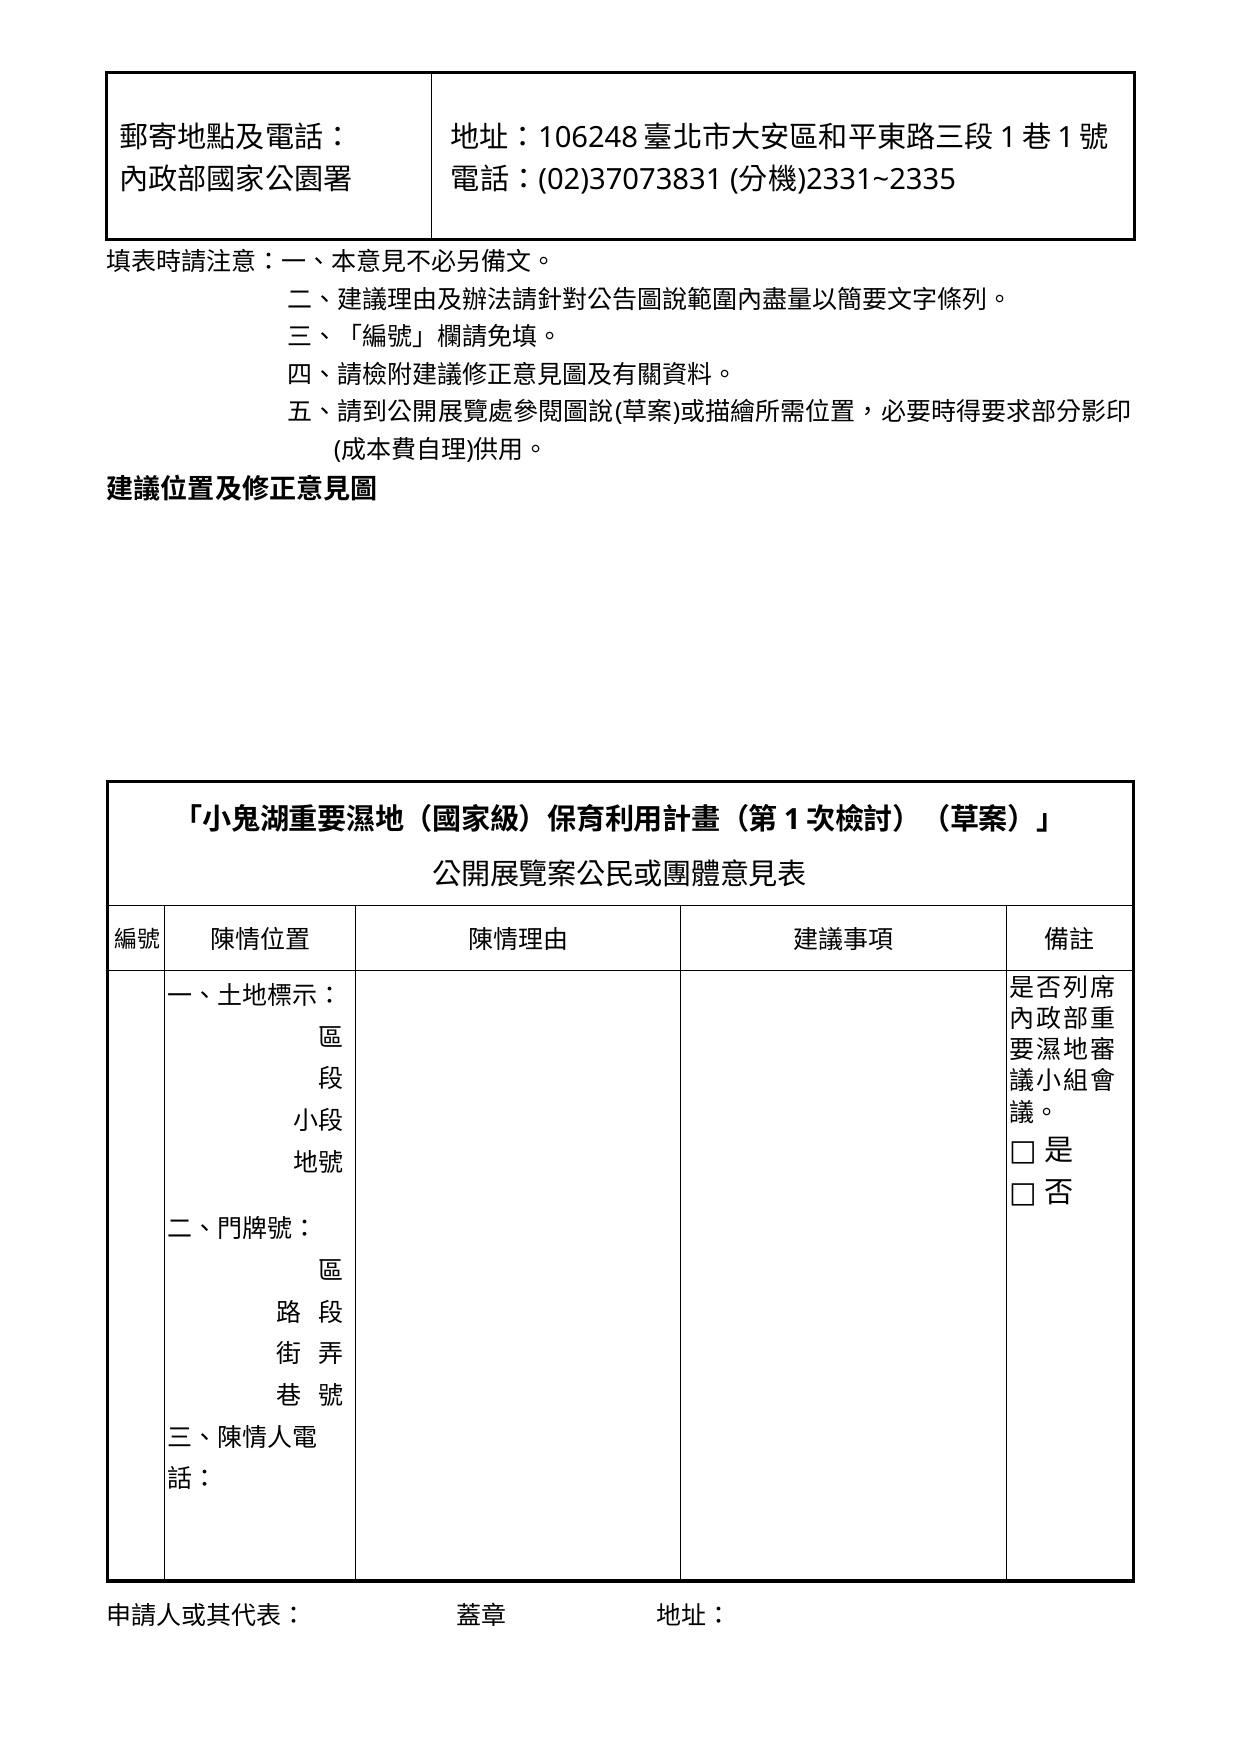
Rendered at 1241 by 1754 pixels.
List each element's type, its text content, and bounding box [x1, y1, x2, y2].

table_cell 編號 [109, 906, 164, 970]
table_cell 建議事項 [681, 906, 1006, 970]
table_cell 陳情理由 [356, 906, 680, 970]
text 建議位置及修正意見圖 [106, 466, 1134, 507]
text 三、「編號」欄請免填。 [287, 316, 1134, 353]
text 二、建議理由及辦法請針對公告圖說範圍內盡量以簡要文字條列。 [287, 278, 1134, 316]
table_cell 備註 [1007, 906, 1132, 970]
table_cell [109, 971, 164, 1579]
table_header 郵寄地點及電話： 內政部國家公園署 [108, 74, 431, 237]
text 申請人或其代表： 蓋章 地址： [106, 1583, 1134, 1634]
text 五、請到公開展覽處參閱圖說(草案)或描繪所需位置，必要時得要求部分影印(成本費自理)供用。 [287, 391, 1134, 466]
text 填表時請注意：一、本意見不必另備文。 [106, 241, 1134, 278]
table_cell [681, 971, 1006, 1579]
table_cell 陳情位置 [165, 906, 355, 970]
table_cell [356, 971, 680, 1579]
table_cell 一、土地標示： 區 段 小段 地號 二、門牌號： 區 路 段 街 弄 巷 號 三、陳情人電話： [165, 971, 355, 1579]
table_cell 是否列席內政部重要濕地審議小組會議。 □ 是 □ 否 [1007, 971, 1132, 1579]
text 四、請檢附建議修正意見圖及有關資料。 [287, 353, 1134, 391]
table_header 地址：106248臺北市大安區和平東路三段1巷1號 電話：(02)37073831 (分機)2331~2335 [432, 74, 1133, 237]
table_header 「小鬼湖重要濕地（國家級）保育利用計畫（第1次檢討）（草案）」 公開展覽案公民或團體意見表 [109, 783, 1132, 905]
